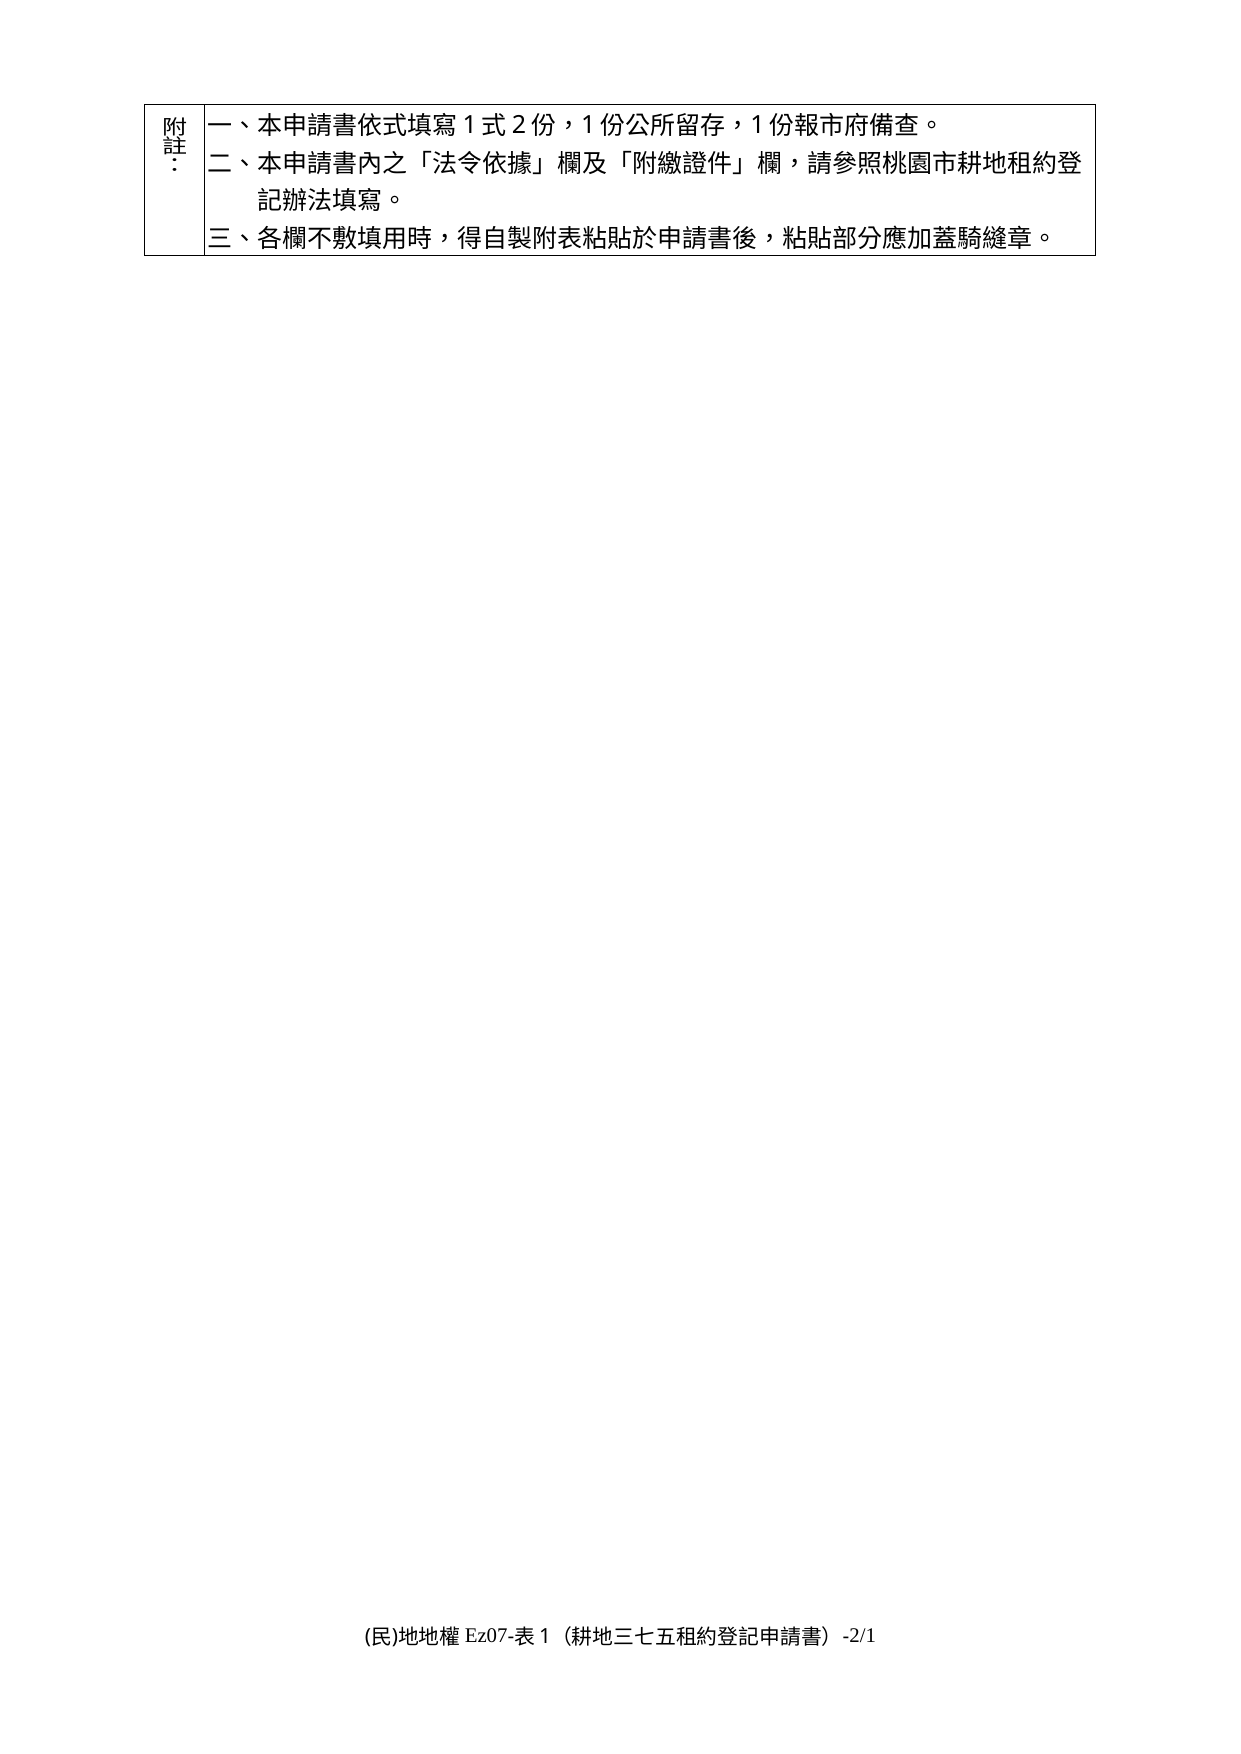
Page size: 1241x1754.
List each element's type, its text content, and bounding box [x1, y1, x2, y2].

table_cell 附註： [145, 105, 204, 255]
table_cell 一、本申請書依式填寫1式2份，1份公所留存，1份報市府備查。 二、本申請書內之「法令依據」欄及「附繳證件」欄，請參照桃園市耕地租約登 記辦法填寫。 三、各欄不敷填用時，得自製附表粘貼於申請書後，粘貼部分應加蓋騎縫章。 [205, 105, 1095, 255]
